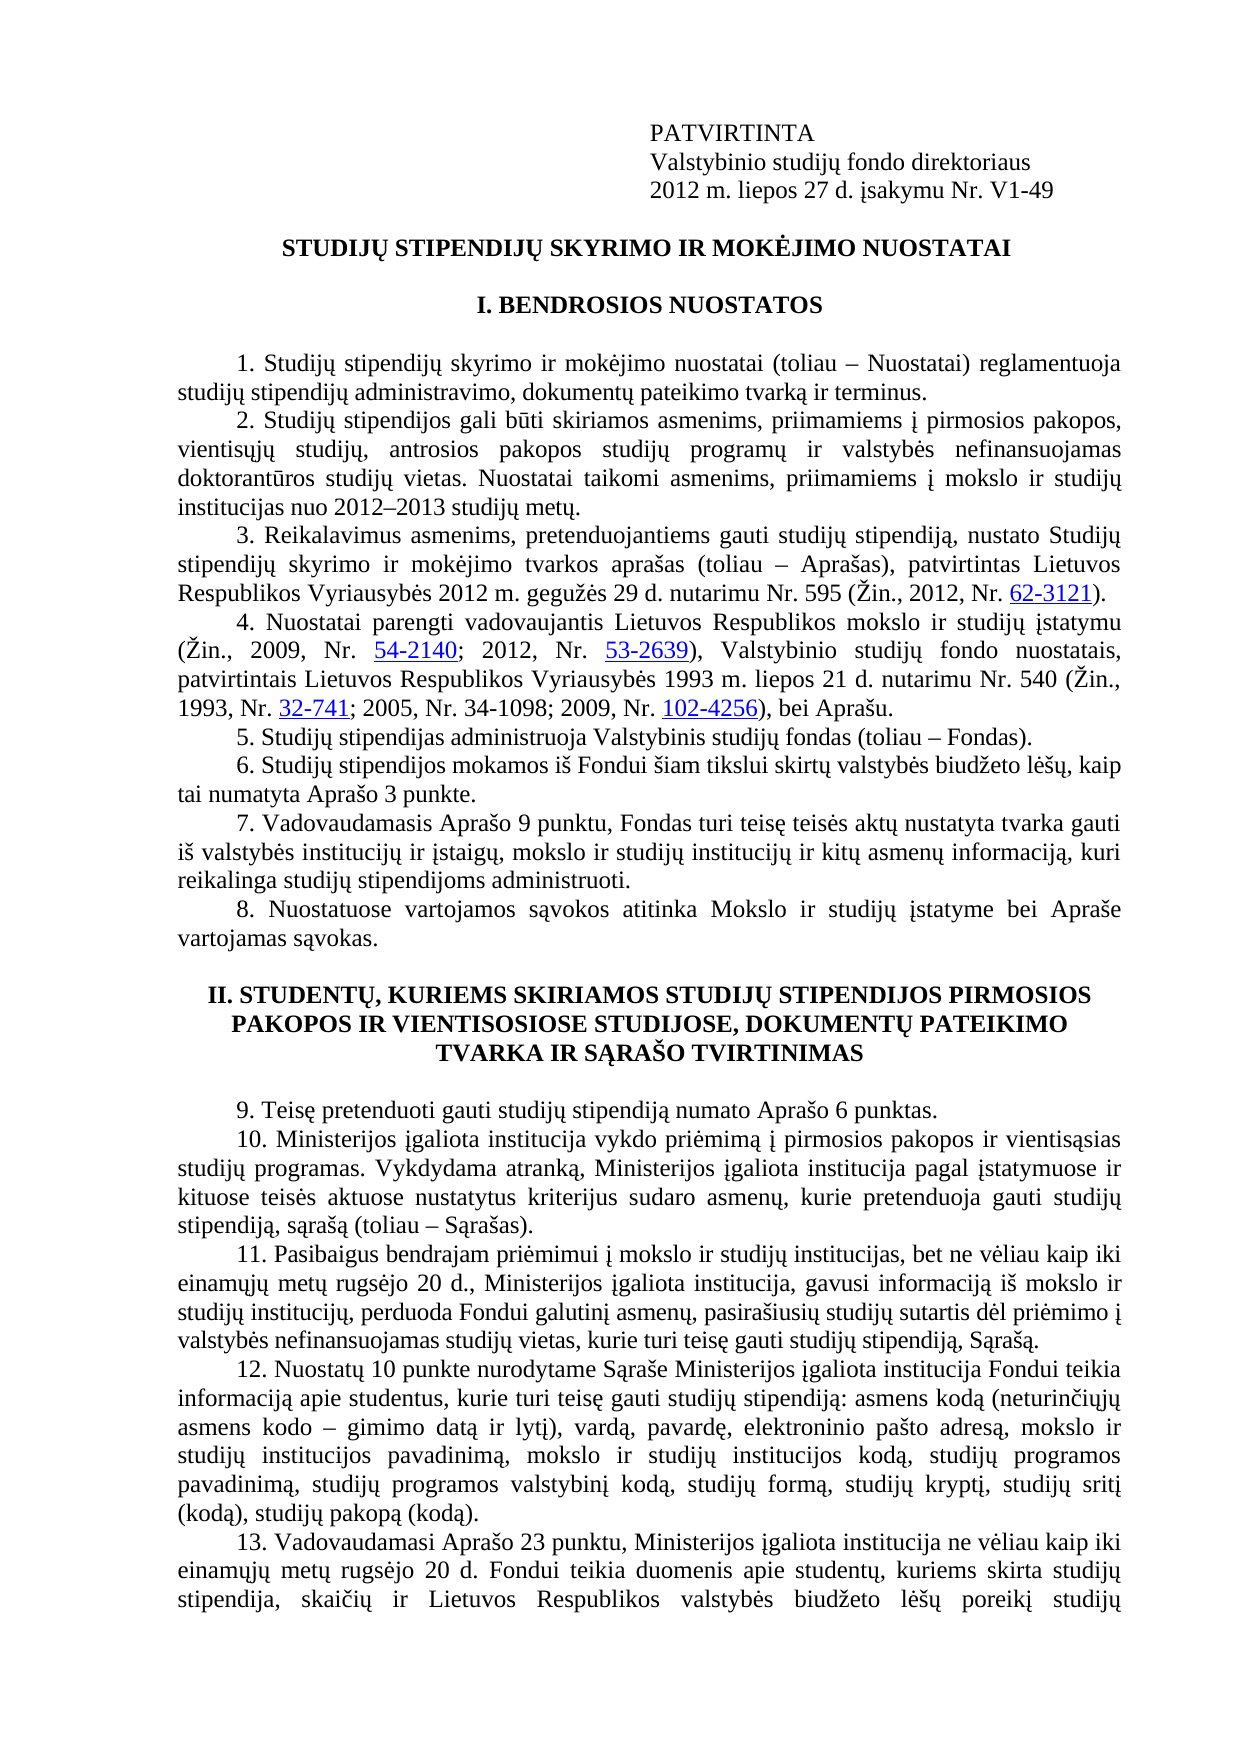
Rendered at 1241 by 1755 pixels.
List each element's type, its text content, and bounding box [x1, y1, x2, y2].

text II. STUDENTŲ, KURIEMS skiriamos studijų stipendijos pirmosios pakopos ir vientisosiose studijose, dokumentų pateikimo tvarka ir SĄRAŠO tvirtinimas [177, 981, 1122, 1067]
text 2. Studijų stipendijos gali būti skiriamos asmenims, priimamiems į pirmosios pakopos, vientisųjų studijų, antrosios pakopos studijų programų ir valstybės nefinansuojamas doktorantūros studijų vietas. Nuostatai taikomi asmenims, priimamiems į mokslo ir studijų institucijas nuo 2012–2013 studijų metų. [177, 406, 1122, 521]
text 5. Studijų stipendijas administruoja Valstybinis studijų fondas (toliau – Fondas). [177, 722, 1122, 751]
text I. BENDROSIOS NUOSTATOS [177, 291, 1122, 319]
text 11. Pasibaigus bendrajam priėmimui į mokslo ir studijų institucijas, bet ne vėliau kaip iki einamųjų metų rugsėjo 20 d., Ministerijos įgaliota institucija, gavusi informaciją iš mokslo ir studijų institucijų, perduoda Fondui galutinį asmenų, pasirašiusių studijų sutartis dėl priėmimo į valstybės nefinansuojamas studijų vietas, kurie turi teisę gauti studijų stipendiją, Sąrašą. [177, 1239, 1122, 1354]
text PATVIRTINTA [649, 118, 1122, 147]
text 3. Reikalavimus asmenims, pretenduojantiems gauti studijų stipendiją, nustato Studijų stipendijų skyrimo ir mokėjimo tvarkos aprašas (toliau – Aprašas), patvirtintas Lietuvos Respublikos Vyriausybės 2012 m. gegužės 29 d. nutarimu Nr. 595 (Žin., 2012, Nr. 62-3121). [177, 521, 1122, 607]
text 8. Nuostatuose vartojamos sąvokos atitinka Mokslo ir studijų įstatyme bei Apraše vartojamas sąvokas. [177, 894, 1122, 952]
text 6. Studijų stipendijos mokamos iš Fondui šiam tikslui skirtų valstybės biudžeto lėšų, kaip tai numatyta Aprašo 3 punkte. [177, 751, 1122, 808]
text 12. Nuostatų 10 punkte nurodytame Sąraše Ministerijos įgaliota institucija Fondui teikia informaciją apie studentus, kurie turi teisę gauti studijų stipendiją: asmens kodą (neturinčiųjų asmens kodo – gimimo datą ir lytį), vardą, pavardę, elektroninio pašto adresą, mokslo ir studijų institucijos pavadinimą, mokslo ir studijų institucijos kodą, studijų programos pavadinimą, studijų programos valstybinį kodą, studijų formą, studijų kryptį, studijų sritį (kodą), studijų pakopą (kodą). [177, 1354, 1122, 1527]
text Studijų stipendijų skyrimo ir mokėjimo nuostatai [177, 233, 1122, 262]
text 13. Vadovaudamasi Aprašo 23 punktu, Ministerijos įgaliota institucija ne vėliau kaip iki einamųjų metų rugsėjo 20 d. Fondui teikia duomenis apie studentų, kuriems skirta studijų stipendija, skaičių ir Lietuvos Respublikos valstybės biudžeto lėšų poreikį studijų [177, 1527, 1122, 1613]
text 4. Nuostatai parengti vadovaujantis Lietuvos Respublikos mokslo ir studijų įstatymu (Žin., 2009, Nr. 54-2140; 2012, Nr. 53-2639), Valstybinio studijų fondo nuostatais, patvirtintais Lietuvos Respublikos Vyriausybės 1993 m. liepos 21 d. nutarimu Nr. 540 (Žin., 1993, Nr. 32-741; 2005, Nr. 34-1098; 2009, Nr. 102-4256), bei Aprašu. [177, 607, 1122, 722]
text 7. Vadovaudamasis Aprašo 9 punktu, Fondas turi teisę teisės aktų nustatyta tvarka gauti iš valstybės institucijų ir įstaigų, mokslo ir studijų institucijų ir kitų asmenų informaciją, kuri reikalinga studijų stipendijoms administruoti. [177, 808, 1122, 894]
text 10. Ministerijos įgaliota institucija vykdo priėmimą į pirmosios pakopos ir vientisąsias studijų programas. Vykdydama atranką, Ministerijos įgaliota institucija pagal įstatymuose ir kituose teisės aktuose nustatytus kriterijus sudaro asmenų, kurie pretenduoja gauti studijų stipendiją, sąrašą (toliau – Sąrašas). [177, 1124, 1122, 1239]
text Valstybinio studijų fondo direktoriaus [649, 147, 1122, 176]
text 9. Teisę pretenduoti gauti studijų stipendiją numato Aprašo 6 punktas. [177, 1096, 1122, 1124]
text 2012 m. liepos 27 d. įsakymu Nr. V1-49 [649, 176, 1122, 204]
text 1. Studijų stipendijų skyrimo ir mokėjimo nuostatai (toliau – Nuostatai) reglamentuoja studijų stipendijų administravimo, dokumentų pateikimo tvarką ir terminus. [177, 348, 1122, 406]
